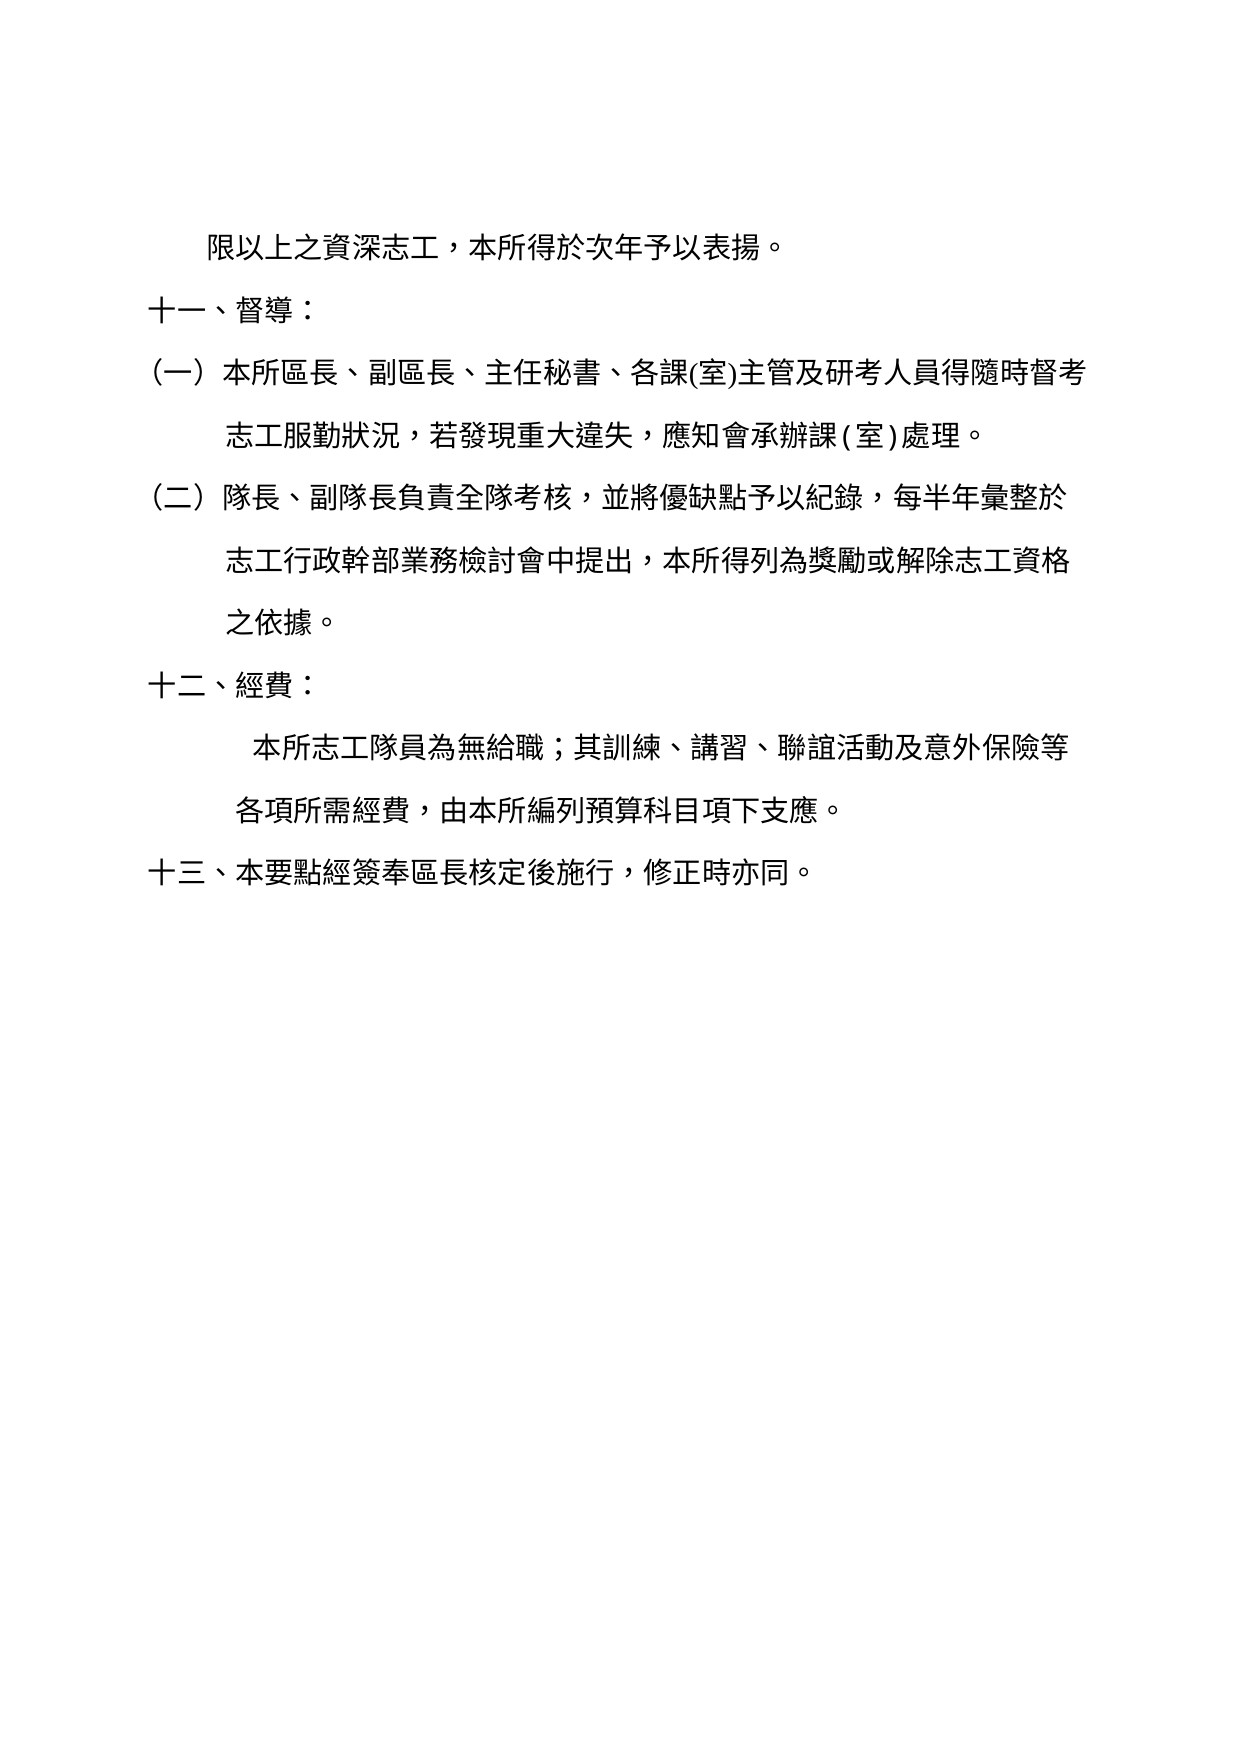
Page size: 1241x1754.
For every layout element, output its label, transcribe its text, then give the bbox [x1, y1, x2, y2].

text 十一、督導： [148, 267, 1092, 329]
text （二）隊長、副隊長負責全隊考核，並將優缺點予以紀錄，每半年彙整於志工行政幹部業務檢討會中提出，本所得列為獎勵或解除志工資格之依據。 [134, 454, 1092, 642]
text 十三、本要點經簽奉區長核定後施行，修正時亦同。 [148, 829, 1092, 892]
text （一）本所區長、副區長、主任秘書、各課(室)主管及研考人員得隨時督考志工服勤狀況，若發現重大違失，應知會承辦課(室)處理。 [134, 329, 1092, 454]
text 限以上之資深志工，本所得於次年予以表揚。 [148, 204, 1092, 267]
text 本所志工隊員為無給職；其訓練、講習、聯誼活動及意外保險等各項所需經費，由本所編列預算科目項下支應。 [148, 704, 1092, 829]
text 十二、經費： [148, 642, 1092, 704]
